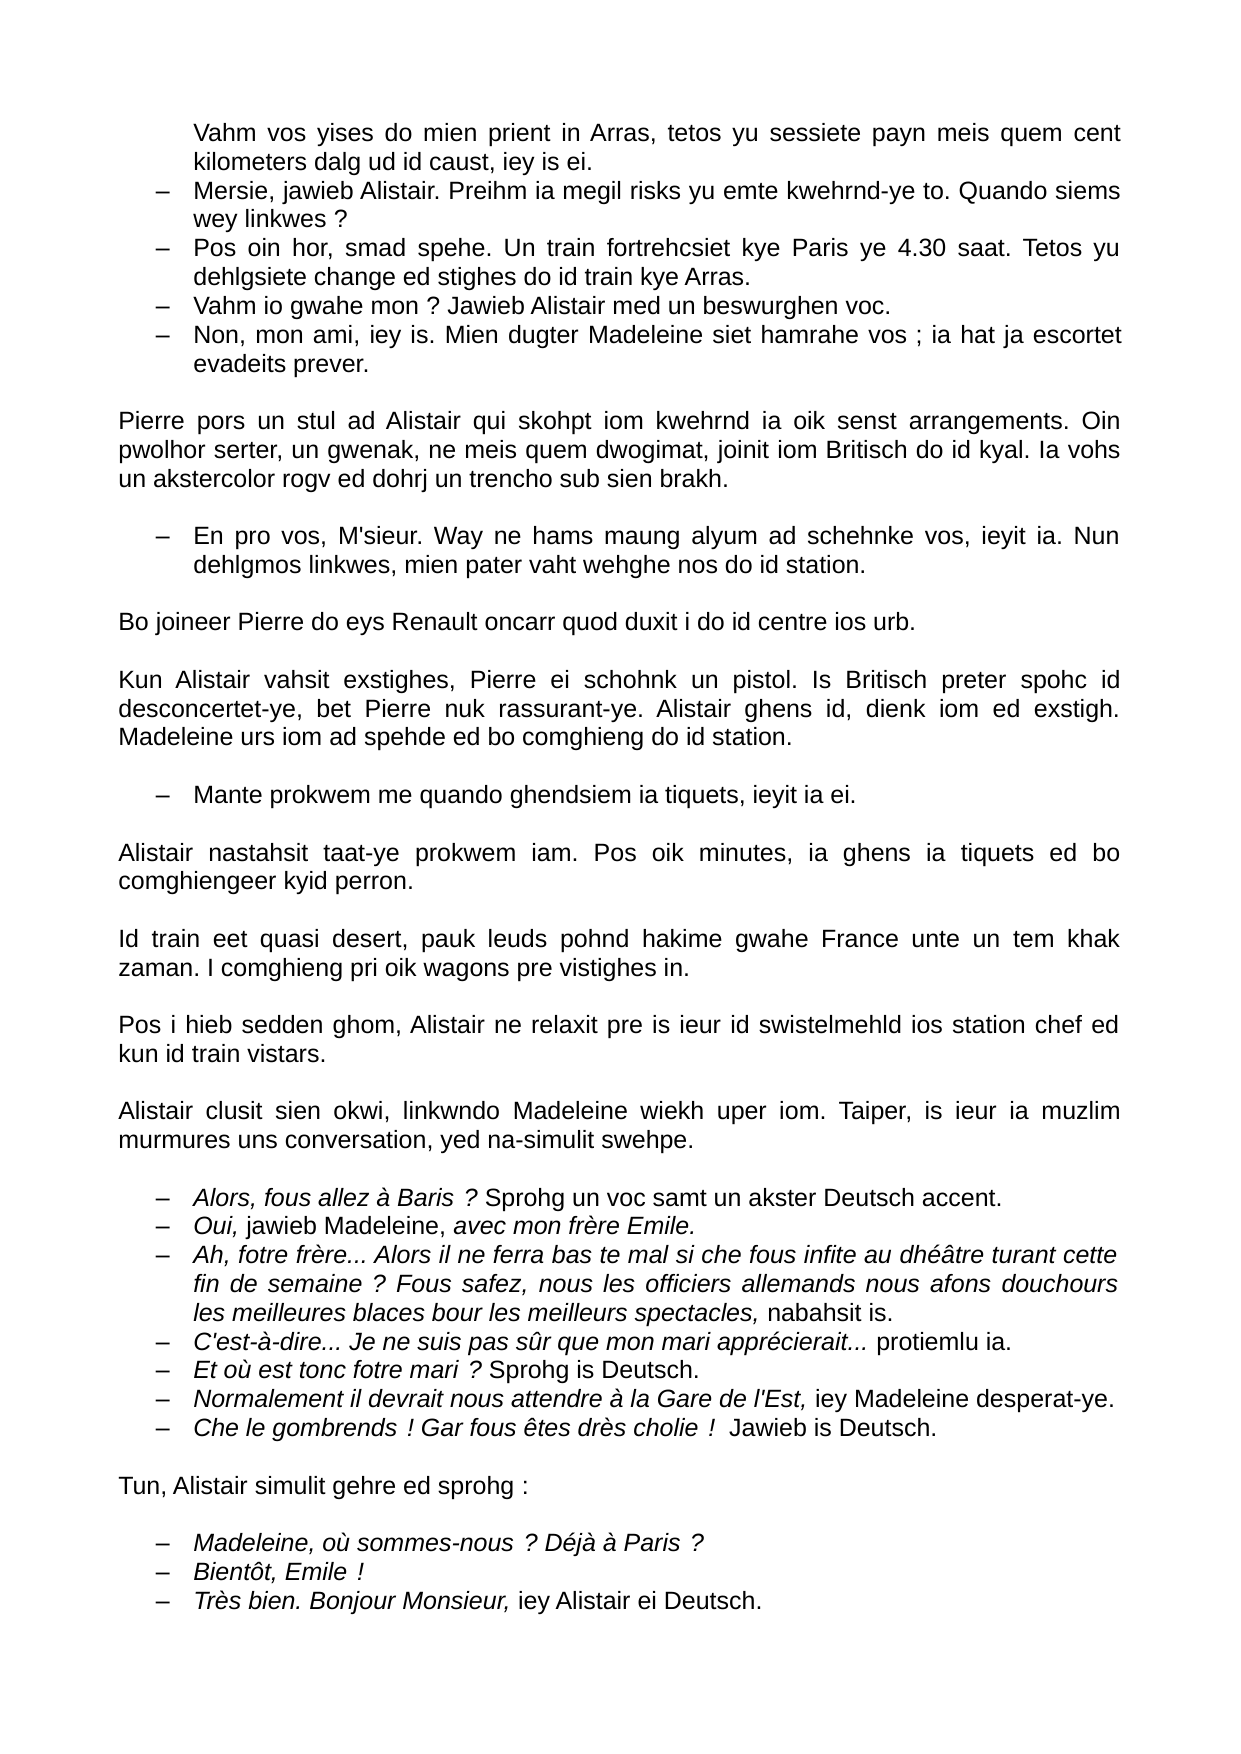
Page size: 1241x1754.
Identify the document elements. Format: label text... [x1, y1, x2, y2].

list Mersie, jawieb Alistair. Preihm ia megil risks yu emte kwehrnd-ye to. Quando siems wey linkwes ? [156, 176, 1122, 233]
list C'est-à-dire... Je ne suis pas sûr que mon mari apprécierait... protiemlu ia. [156, 1327, 1122, 1355]
text Alistair nastahsit taat-ye prokwem iam. Pos oik minutes, ia ghens ia tiquets ed bo comghiengeer kyid perron. [118, 837, 1122, 895]
list Normalement il devrait nous attendre à la Gare de l'Est, iey Madeleine desperat-ye. [156, 1384, 1122, 1413]
text Kun Alistair vahsit exstighes, Pierre ei schohnk un pistol. Is Britisch preter spohc id desconcertet-ye, bet Pierre nuk rassurant-ye. Alistair ghens id, dienk iom ed exstigh. Madeleine urs iom ad spehde ed bo comghieng do id station. [118, 665, 1122, 751]
list Ah, fotre frère... Alors il ne ferra bas te mal si che fous infite au dhéâtre turant cette fin de semaine ? Fous safez, nous les officiers allemands nous afons douchours les meilleures blaces bour les meilleurs spectacles, nabahsit is. [156, 1240, 1122, 1327]
list Oui, jawieb Madeleine, avec mon frère Emile. [156, 1211, 1122, 1240]
list Très bien. Bonjour Monsieur, iey Alistair ei Deutsch. [156, 1586, 1122, 1615]
list Che le gombrends ! Gar fous êtes drès cholie ! Jawieb is Deutsch. [156, 1413, 1122, 1442]
text Pos i hieb sedden ghom, Alistair ne relaxit pre is ieur id swistelmehld ios station chef ed kun id train vistars. [118, 1010, 1122, 1067]
list Non, mon ami, iey is. Mien dugter Madeleine siet hamrahe vos ; ia hat ja escortet evadeits prever. [156, 320, 1122, 377]
list Et où est tonc fotre mari ? Sprohg is Deutsch. [156, 1355, 1122, 1384]
text Bo joineer Pierre do eys Renault oncarr quod duxit i do id centre ios urb. [118, 607, 1122, 636]
text Tun, Alistair simulit gehre ed sprohg : [118, 1471, 1122, 1499]
list Vahm io gwahe mon ? Jawieb Alistair med un beswurghen voc. [156, 291, 1122, 320]
list En pro vos, M'sieur. Way ne hams maung alyum ad schehnke vos, ieyit ia. Nun dehlgmos linkwes, mien pater vaht wehghe nos do id station. [156, 521, 1122, 579]
text Pierre pors un stul ad Alistair qui skohpt iom kwehrnd ia oik senst arrangements. Oin pwolhor serter, un gwenak, ne meis quem dwogimat, joinit iom Britisch do id kyal. Ia vohs un akstercolor rogv ed dohrj un trencho sub sien brakh. [118, 406, 1122, 492]
text Id train eet quasi desert, pauk leuds pohnd hakime gwahe France unte un tem khak zaman. I comghieng pri oik wagons pre vistighes in. [118, 924, 1122, 981]
text Alistair clusit sien okwi, linkwndo Madeleine wiekh uper iom. Taiper, is ieur ia muzlim murmures uns conversation, yed na-simulit swehpe. [118, 1096, 1122, 1154]
list Vahm vos yises do mien prient in Arras, tetos yu sessiete payn meis quem cent kilometers dalg ud id caust, iey is ei. [156, 118, 1122, 176]
list Pos oin hor, smad spehe. Un train fortrehcsiet kye Paris ye 4.30 saat. Tetos yu dehlgsiete change ed stighes do id train kye Arras. [156, 233, 1122, 291]
list Bientôt, Emile ! [156, 1557, 1122, 1586]
list Alors, fous allez à Baris ? Sprohg un voc samt un akster Deutsch accent. [156, 1182, 1122, 1211]
list Madeleine, où sommes-nous ? Déjà à Paris ? [156, 1528, 1122, 1557]
list Mante prokwem me quando ghendsiem ia tiquets, ieyit ia ei. [156, 780, 1122, 809]
